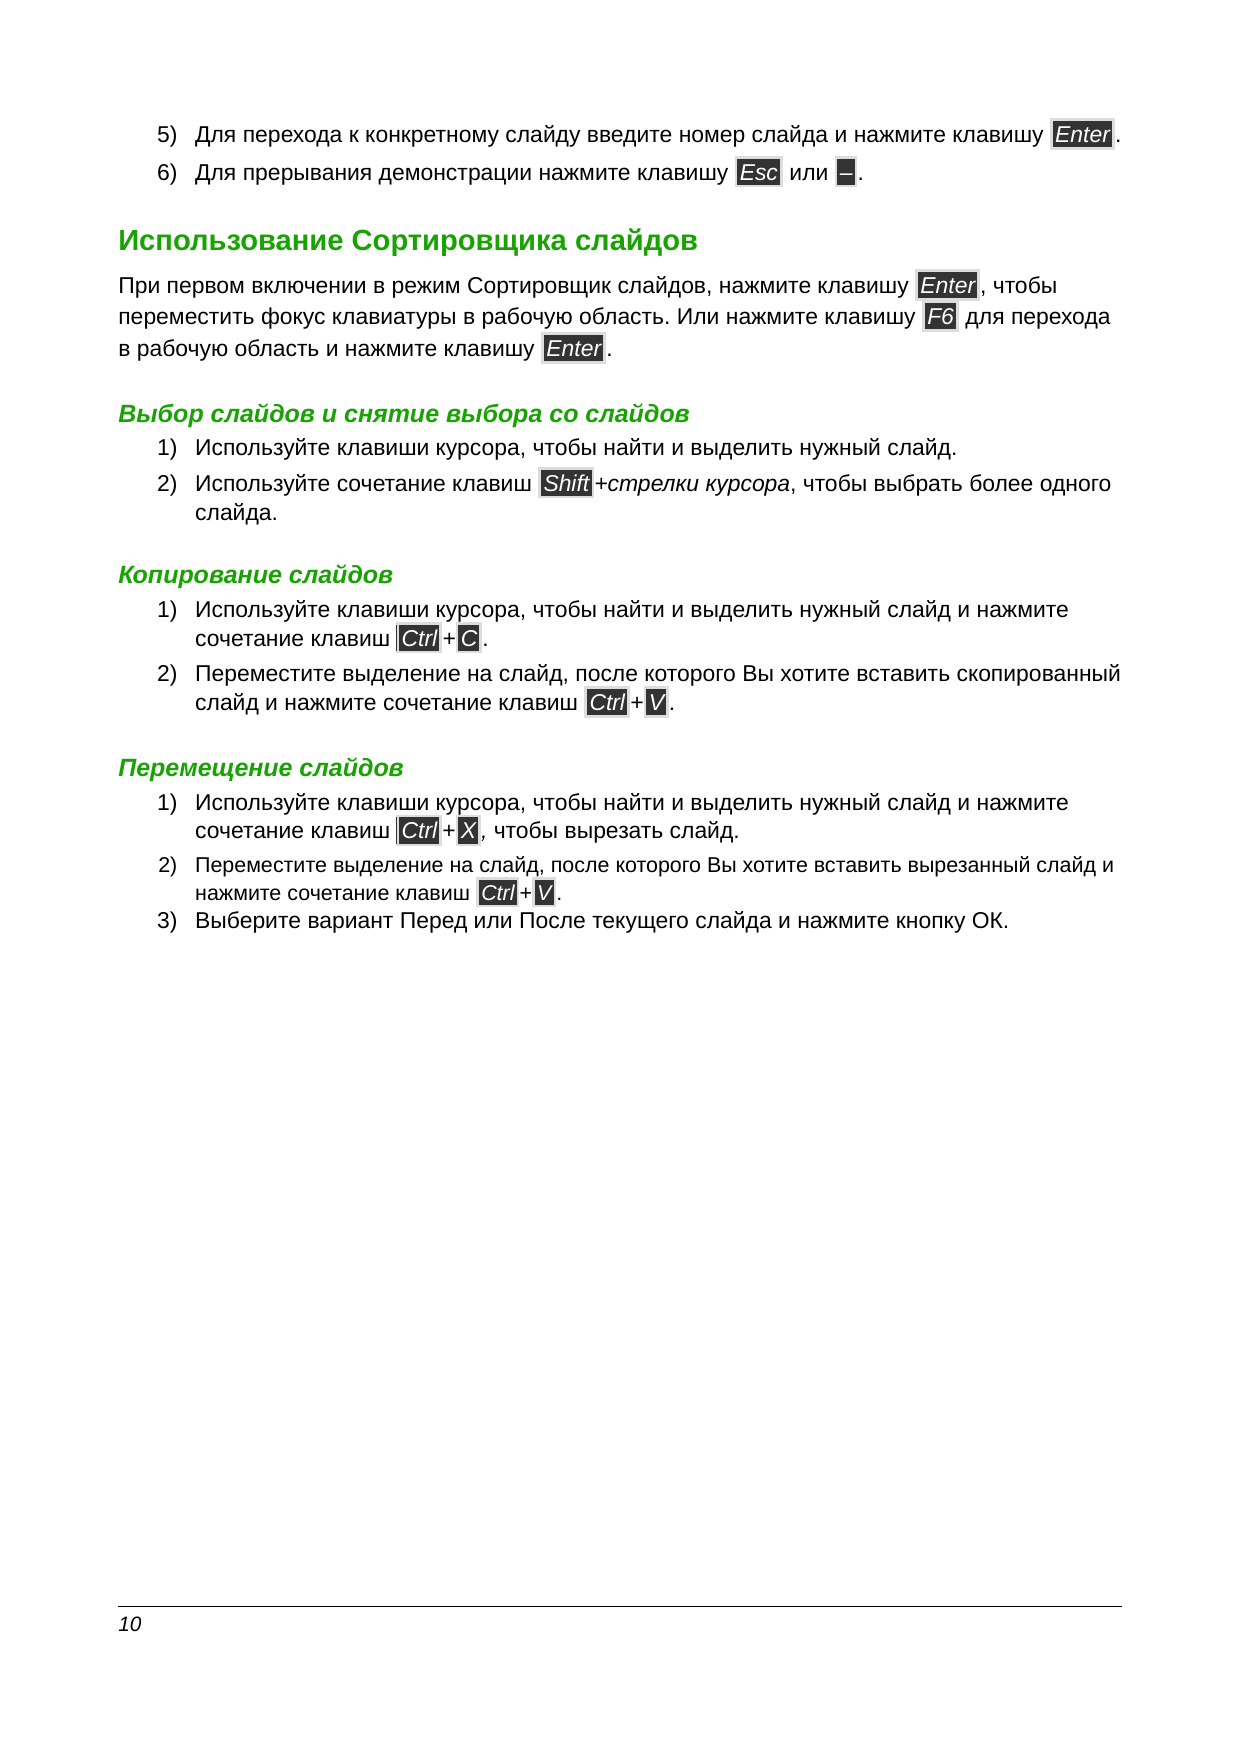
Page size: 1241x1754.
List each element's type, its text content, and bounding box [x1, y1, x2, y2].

list Выберите вариант Перед или После текущего слайда и нажмите кнопку ОК. [177, 907, 1122, 933]
list Используйте клавиши курсора, чтобы найти и выделить нужный слайд и нажмите сочетание клавиш Ctrl+X, чтобы вырезать слайд. [177, 788, 1122, 846]
text При первом включении в режим Сортировщик слайдов, нажмите клавишу Enter, чтобы переместить фокус клавиатуры в рабочую область. Или нажмите клавишу F6 для перехода в рабочую область и нажмите клавишу Enter. [118, 269, 1122, 364]
subtitle Выбор слайдов и снятие выбора со слайдов [118, 399, 1122, 428]
list Используйте клавиши курсора, чтобы найти и выделить нужный слайд. [177, 434, 1122, 461]
list Используйте сочетание клавиш Shift+стрелки курсора, чтобы выбрать более одного слайда. [177, 467, 1122, 525]
list Используйте клавиши курсора, чтобы найти и выделить нужный слайд и нажмите сочетание клавиш Ctrl+C. [177, 596, 1122, 653]
list Для прерывания демонстрации нажмите клавишу Esc или –. [783, 156, 835, 187]
list Для прерывания демонстрации нажмите клавишу Esc или –. [857, 156, 1122, 187]
subtitle Перемещение слайдов [118, 753, 1122, 782]
list Переместите выделение на слайд, после которого Вы хотите вставить скопированный слайд и нажмите сочетание клавиш Ctrl+V. [177, 660, 1122, 718]
subtitle Использование Сортировщика слайдов [118, 223, 1122, 257]
list Для перехода к конкретному слайду введите номер слайда и нажмите клавишу Enter. [177, 118, 1050, 150]
list Для прерывания демонстрации нажмите клавишу Esc или –. [177, 156, 735, 187]
subtitle Копирование слайдов [118, 560, 1122, 589]
list Переместите выделение на слайд, после которого Вы хотите вставить вырезанный слайд и нажмите сочетание клавиш Ctrl+V. [177, 853, 1122, 907]
